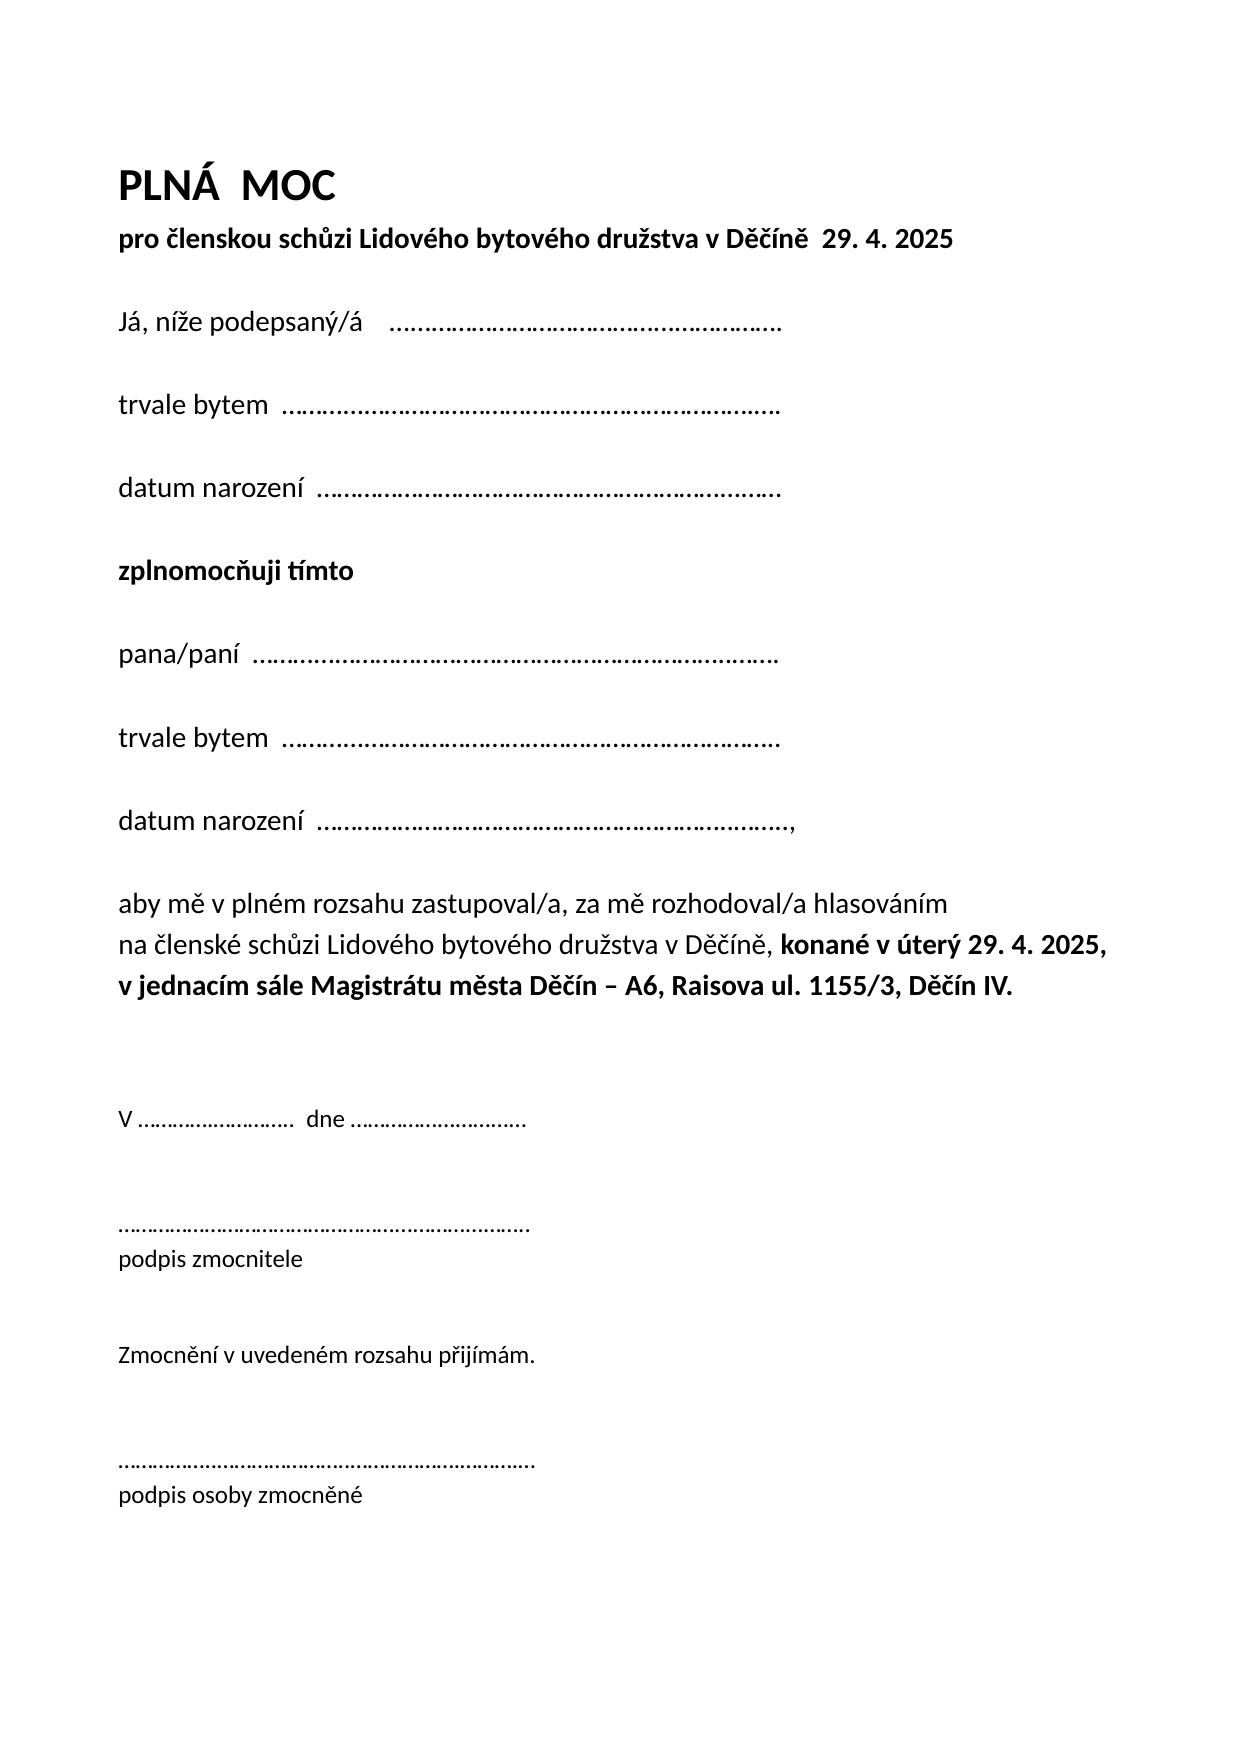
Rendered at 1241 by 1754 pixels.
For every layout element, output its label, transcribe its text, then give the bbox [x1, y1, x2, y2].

text podpis zmocnitele [118, 1243, 1122, 1274]
text trvale bytem ………...………………………………………………….…. [118, 386, 1122, 422]
text trvale bytem ………...…………………………………………………….. [118, 719, 1122, 754]
text PLNÁ MOC [118, 156, 1122, 212]
text …………………………………………...………...…….. [118, 1208, 1122, 1239]
text Zmocnění v uvedeném rozsahu přijímám. [118, 1339, 1122, 1370]
text ……………..…………………..……………….……….… [118, 1444, 1122, 1475]
text pro členskou schůzi Lidového bytového družstva v Děčíně 29. 4. 2025 [118, 221, 1122, 256]
text podpis osoby zmocněné [118, 1479, 1122, 1510]
text aby mě v plném rozsahu zastupoval/a, za mě rozhodoval/a hlasováním na členské schůzi Lidového bytového družstva v Děčíně, konané v úterý 29. 4. 2025, v jednacím sále Magistrátu města Děčín – A6, Raisova ul. 1155/3, Děčín IV. [118, 885, 1122, 1002]
text V ………….………….. dne ……………...……...… [118, 1103, 1122, 1134]
text datum narození ……………………………………………………..…….., [118, 802, 1122, 837]
text Já, níže podepsaný/á …...……………………………...……………. [118, 303, 1122, 339]
text datum narození ……………………………………………………...…… [118, 469, 1122, 505]
text zplnomocňuji tímto [118, 552, 1122, 588]
text pana/paní ………...…………………………………………………..……. [118, 636, 1122, 671]
